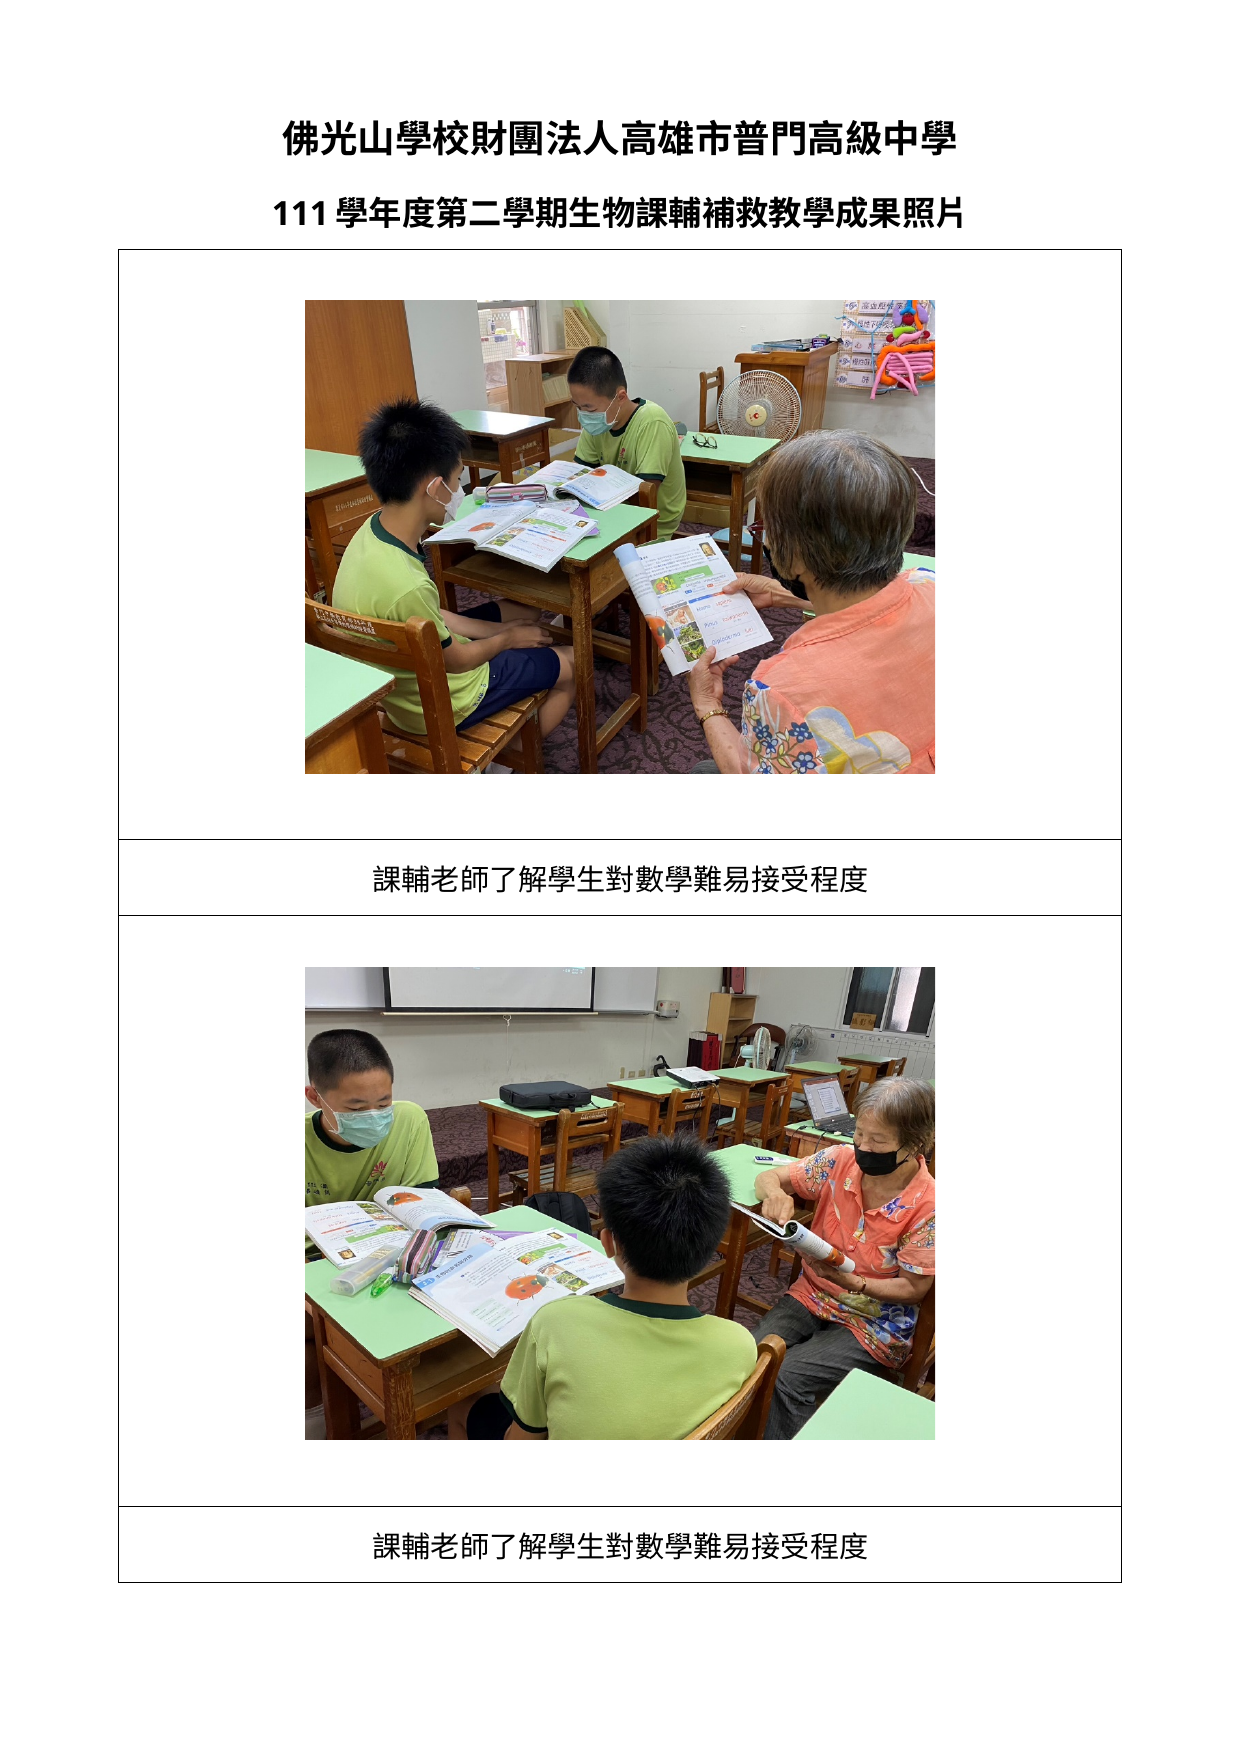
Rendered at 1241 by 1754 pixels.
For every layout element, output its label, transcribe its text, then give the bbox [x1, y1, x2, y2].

table_cell 課輔老師了解學生對數學難易接受程度 [119, 840, 1121, 915]
picture [305, 300, 936, 774]
text 佛光山學校財團法人高雄市普門高級中學 [118, 99, 1122, 174]
text 111學年度第二學期生物課輔補救教學成果照片 [118, 174, 1122, 249]
table_cell 課輔老師了解學生對數學難易接受程度 [119, 1507, 1121, 1582]
table_header [119, 250, 1121, 839]
table_cell [119, 916, 1121, 1506]
picture [305, 967, 936, 1440]
